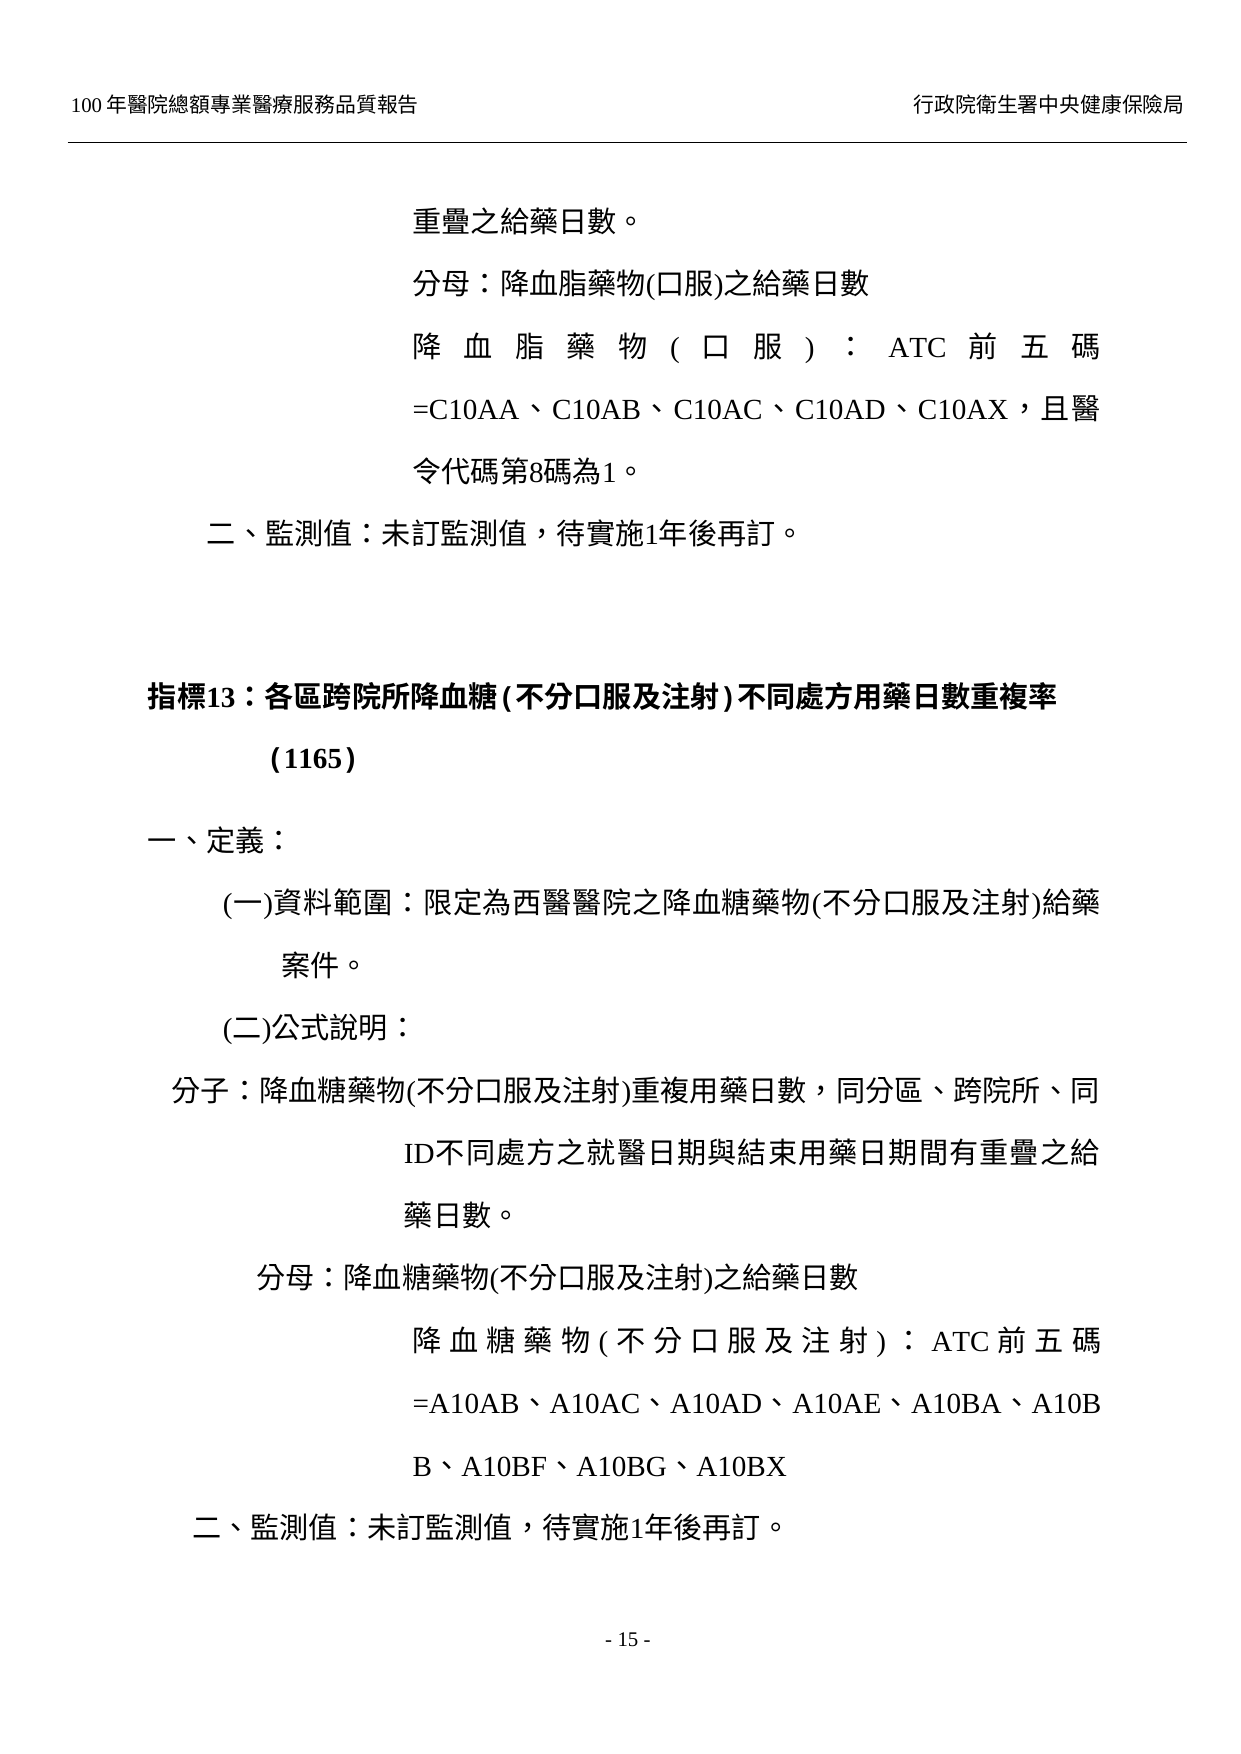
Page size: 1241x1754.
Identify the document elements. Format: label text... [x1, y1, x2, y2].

text 分母：降血糖藥物(不分口服及注射)之給藥日數 [198, 1234, 1101, 1297]
text 分子：降血糖藥物(不分口服及注射)重複用藥日數，同分區、跨院所、同ID不同處方之就醫日期與結束用藥日期間有重疊之給藥日數。 [29, 1047, 1101, 1234]
text 降血糖藥物(不分口服及注射)：ATC前五碼=A10AB、A10AC、A10AD、A10AE、A10BA、A10BB、A10BF、A10BG、A10BX [412, 1297, 1101, 1484]
text 二、監測值：未訂監測值，待實施1年後再訂。 [173, 1484, 1101, 1547]
text 降血脂藥物(口服)：ATC前五碼=C10AA、C10AB、C10AC、C10AD、C10AX，且醫令代碼第8碼為1。 [412, 303, 1101, 490]
text 重疊之給藥日數。 [412, 178, 1101, 240]
text 指標13：各區跨院所降血糖(不分口服及注射)不同處方用藥日數重複率(1165) [148, 653, 1101, 778]
text 分母：降血脂藥物(口服)之給藥日數 [412, 240, 1101, 303]
text 一、定義： [148, 797, 1101, 859]
text 二、監測值：未訂監測值，待實施1年後再訂。 [173, 490, 1101, 553]
text (一)資料範圍：限定為西醫醫院之降血糖藥物(不分口服及注射)給藥案件。 [223, 859, 1101, 984]
text (二)公式說明： [223, 984, 1101, 1047]
